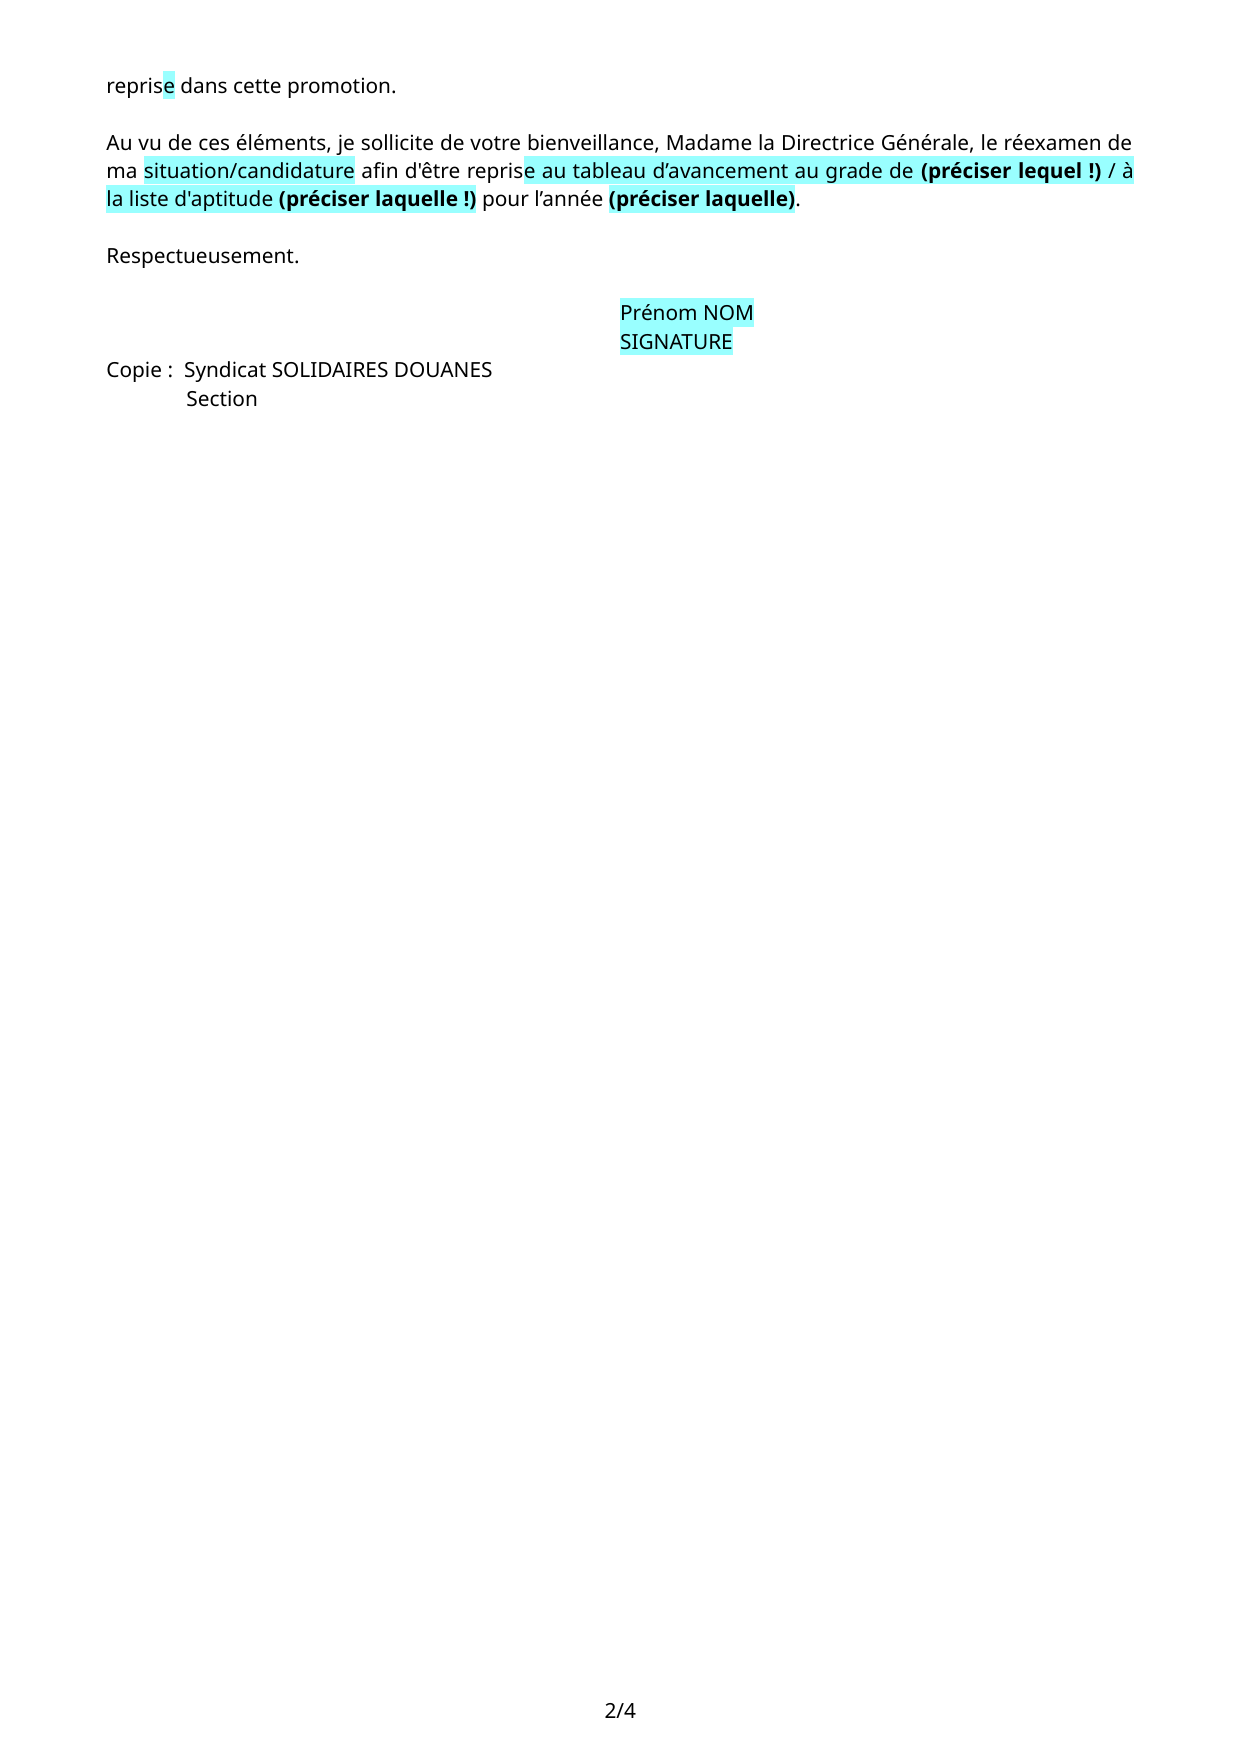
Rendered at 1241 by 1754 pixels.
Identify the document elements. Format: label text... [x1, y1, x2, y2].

table_header [106, 298, 620, 355]
text reprise dans cette promotion. [106, 71, 1134, 99]
text Respectueusement. [106, 241, 1134, 270]
table_header Prénom NOM SIGNATURE [620, 298, 1134, 355]
text Section [106, 384, 1134, 412]
text Au vu de ces éléments, je sollicite de votre bienveillance, Madame la Directrice Générale, le réexamen de ma situation/candidature afin d'être reprise au tableau d’avancement au grade de (préciser lequel !) / à la liste d'aptitude (préciser laquelle !) pour l’année (préciser laquelle). [106, 128, 1134, 213]
text Copie : Syndicat SOLIDAIRES DOUANES [106, 355, 1134, 384]
